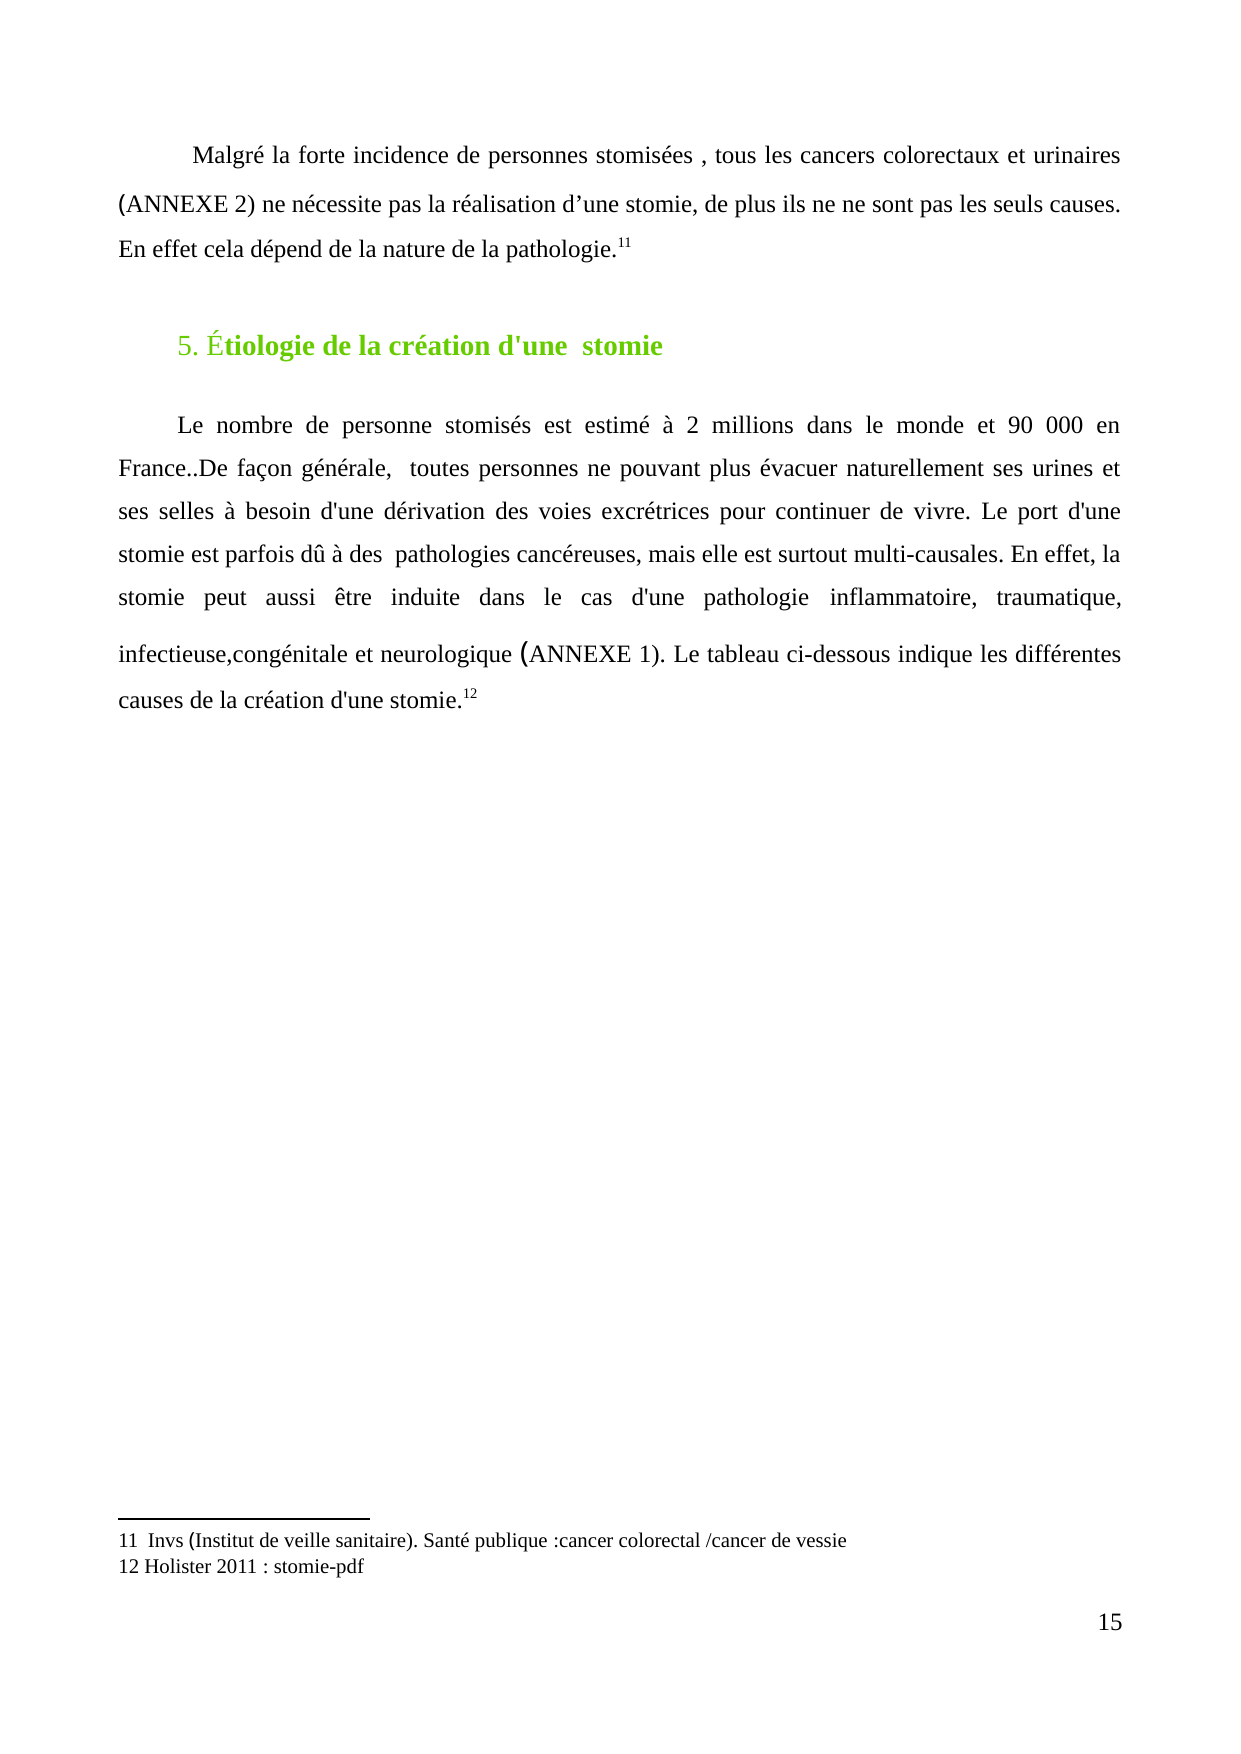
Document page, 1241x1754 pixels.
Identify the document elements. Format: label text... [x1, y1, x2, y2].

text 5. Étiologie de la création d'une stomie [118, 320, 1122, 363]
text Holister 2011 : stomie-pdf [118, 1553, 1122, 1578]
text Le nombre de personne stomisés est estimé à 2 millions dans le monde et 90 000 en France..De façon générale, toutes personnes ne pouvant plus évacuer naturellement ses urines et ses selles à besoin d'une dérivation des voies excrétrices pour continuer de vivre. Le port d'une stomie est parfois dû à des pathologies cancéreuses, mais elle est surtout multi-causales. En effet, la stomie peut aussi être induite dans le cas d'une pathologie inflammatoire, traumatique, infectieuse,congénitale et neurologique (ANNEXE 1). Le tableau ci-dessous indique les différentes causes de la création d'une stomie. [118, 410, 1122, 714]
text Invs (Institut de veille sanitaire). Santé publique :cancer colorectal /cancer de vessie [118, 1525, 1122, 1553]
text Malgré la forte incidence de personnes stomisées , tous les cancers colorectaux et urinaires (ANNEXE 2) ne nécessite pas la réalisation d’une stomie, de plus ils ne ne sont pas les seuls causes. En effet cela dépend de la nature de la pathologie. [118, 140, 1122, 263]
